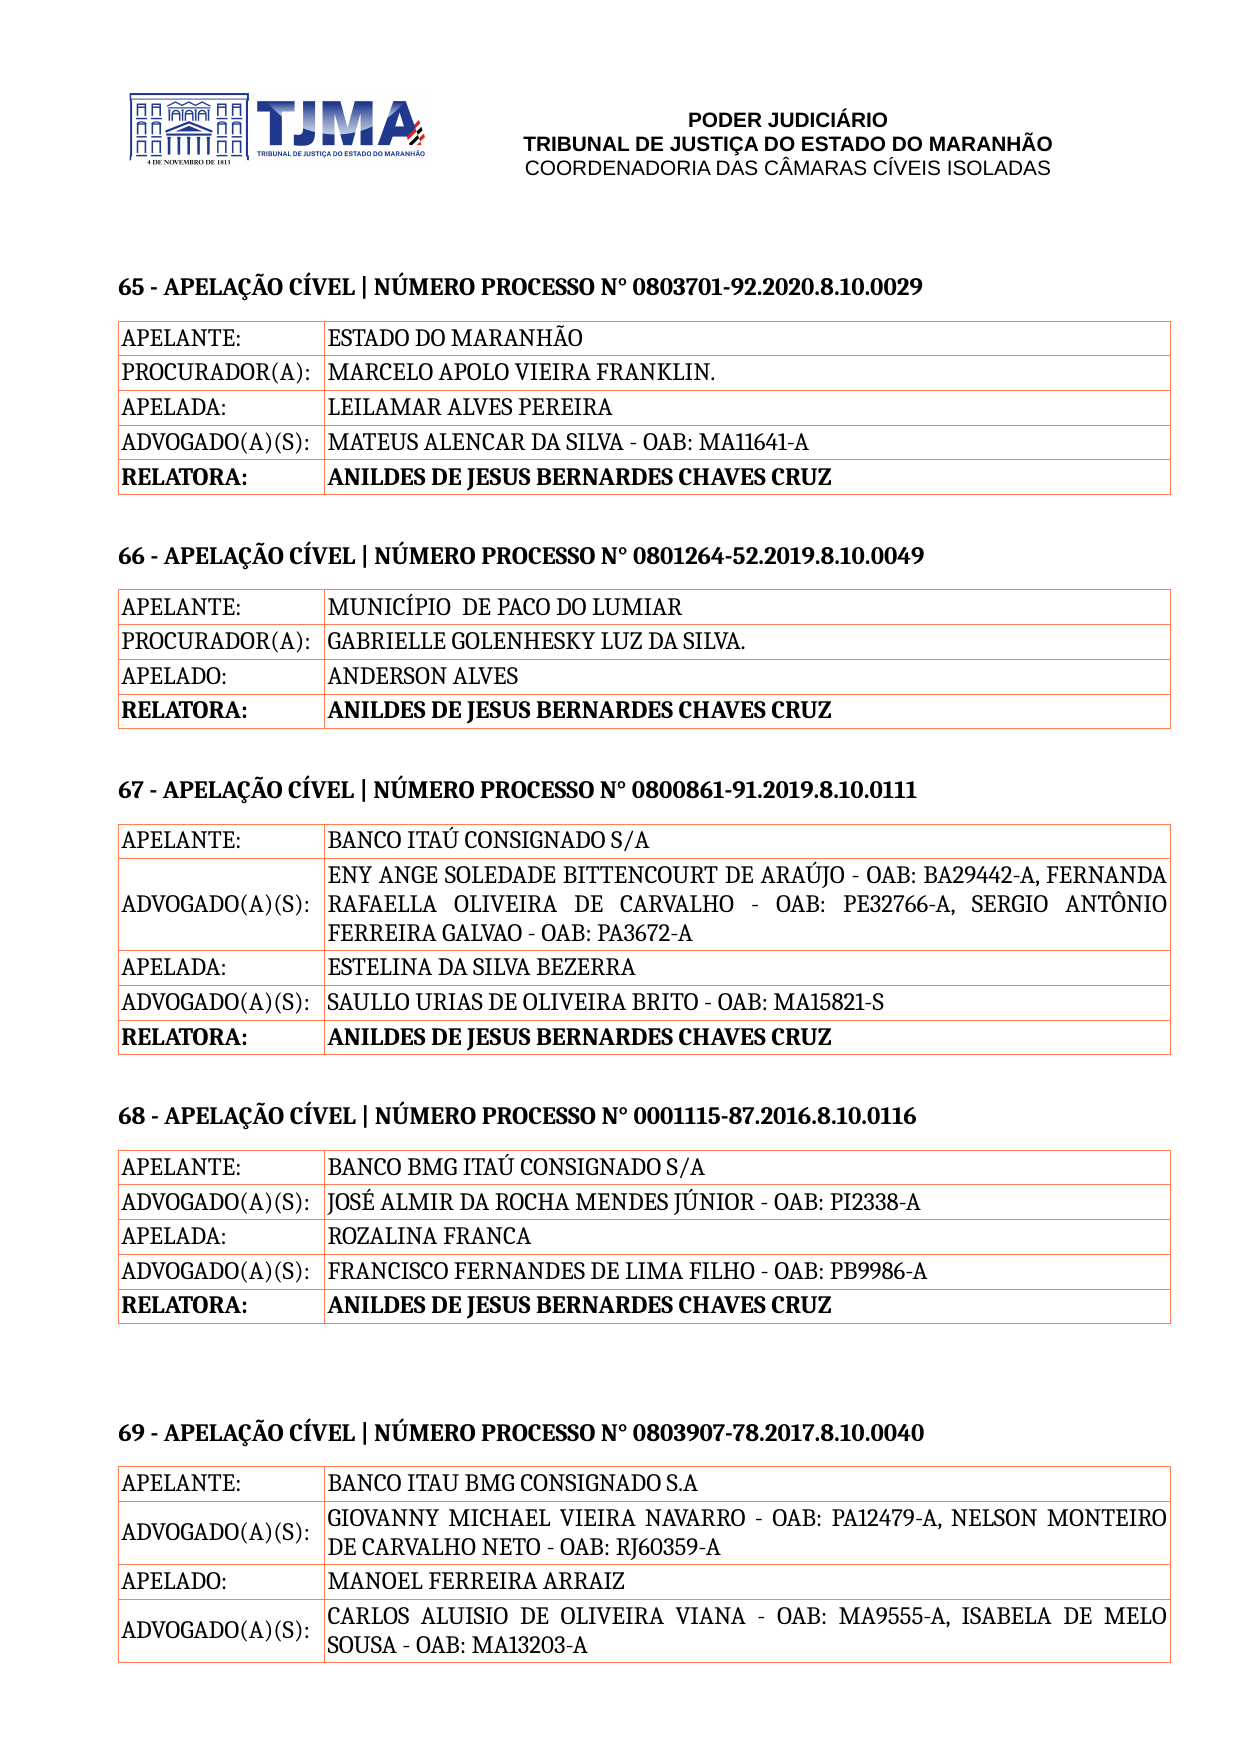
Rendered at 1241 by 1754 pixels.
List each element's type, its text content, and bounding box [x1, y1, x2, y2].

table_cell ESTELINA DA SILVA BEZERRA [325, 951, 1170, 985]
table_cell JOSÉ ALMIR DA ROCHA MENDES JÚNIOR - OAB: PI2338-A [325, 1185, 1170, 1219]
table_header APELANTE: [119, 1467, 324, 1501]
table_cell RELATORA: [119, 460, 324, 494]
table_cell APELADO: [119, 1565, 324, 1599]
table_cell RELATORA: [119, 1290, 324, 1323]
table_cell ANILDES DE JESUS BERNARDES CHAVES CRUZ [325, 460, 1170, 494]
table_cell ADVOGADO(A)(S): [119, 426, 324, 459]
table_header APELANTE: [119, 322, 324, 355]
table_cell ADVOGADO(A)(S): [119, 1255, 324, 1288]
table_cell RELATORA: [119, 695, 324, 728]
table_header APELANTE: [119, 1151, 324, 1184]
table_cell MANOEL FERREIRA ARRAIZ [325, 1565, 1170, 1599]
table_cell ENY ANGE SOLEDADE BITTENCOURT DE ARAÚJO - OAB: BA29442-A, FERNANDA RAFAELLA OLIVEIRA DE CARVALHO - OAB: PE32766-A, SERGIO ANTÔNIO FERREIRA GALVAO - OAB: PA3672-A [325, 859, 1170, 950]
table_header APELANTE: [119, 590, 324, 624]
text 66 - APELAÇÃO CÍVEL | NÚMERO PROCESSO N° 0801264-52.2019.8.10.0049 [118, 542, 1181, 571]
table_header BANCO BMG ITAÚ CONSIGNADO S/A [325, 1151, 1170, 1184]
table_cell APELADA: [119, 1220, 324, 1254]
table_cell ROZALINA FRANCA [325, 1220, 1170, 1254]
table_cell RELATORA: [119, 1021, 324, 1054]
table_cell ADVOGADO(A)(S): [119, 1502, 324, 1564]
text 65 - APELAÇÃO CÍVEL | NÚMERO PROCESSO N° 0803701-92.2020.8.10.0029 [118, 273, 1181, 302]
table_header BANCO ITAÚ CONSIGNADO S/A [325, 825, 1170, 858]
text 68 - APELAÇÃO CÍVEL | NÚMERO PROCESSO N° 0001115-87.2016.8.10.0116 [118, 1102, 1181, 1131]
text 67 - APELAÇÃO CÍVEL | NÚMERO PROCESSO N° 0800861-91.2019.8.10.0111 [118, 776, 1181, 804]
table_cell ANILDES DE JESUS BERNARDES CHAVES CRUZ [325, 1290, 1170, 1323]
table_cell ANDERSON ALVES [325, 660, 1170, 693]
table_cell APELADA: [119, 951, 324, 985]
table_cell GABRIELLE GOLENHESKY LUZ DA SILVA. [325, 625, 1170, 659]
picture [129, 93, 425, 166]
table_cell APELADO: [119, 660, 324, 693]
table_cell APELADA: [119, 391, 324, 425]
table_header APELANTE: [119, 825, 324, 858]
table_header BANCO ITAU BMG CONSIGNADO S.A [325, 1467, 1170, 1501]
table_cell FRANCISCO FERNANDES DE LIMA FILHO - OAB: PB9986-A [325, 1255, 1170, 1288]
table_cell ADVOGADO(A)(S): [119, 1600, 324, 1662]
table_header ESTADO DO MARANHÃO [325, 322, 1170, 355]
table_cell MATEUS ALENCAR DA SILVA - OAB: MA11641-A [325, 426, 1170, 459]
table_cell CARLOS ALUISIO DE OLIVEIRA VIANA - OAB: MA9555-A, ISABELA DE MELO SOUSA - OAB: MA13203-A [325, 1600, 1170, 1662]
table_header MUNICÍPIO DE PACO DO LUMIAR [325, 590, 1170, 624]
table_cell PROCURADOR(A): [119, 356, 324, 390]
table_cell ANILDES DE JESUS BERNARDES CHAVES CRUZ [325, 695, 1170, 728]
text 69 - APELAÇÃO CÍVEL | NÚMERO PROCESSO N° 0803907-78.2017.8.10.0040 [118, 1418, 1181, 1447]
table_cell GIOVANNY MICHAEL VIEIRA NAVARRO - OAB: PA12479-A, NELSON MONTEIRO DE CARVALHO NETO - OAB: RJ60359-A [325, 1502, 1170, 1564]
table_cell ADVOGADO(A)(S): [119, 986, 324, 1020]
table_cell SAULLO URIAS DE OLIVEIRA BRITO - OAB: MA15821-S [325, 986, 1170, 1020]
table_cell PROCURADOR(A): [119, 625, 324, 659]
table_cell ANILDES DE JESUS BERNARDES CHAVES CRUZ [325, 1021, 1170, 1054]
table_cell ADVOGADO(A)(S): [119, 1185, 324, 1219]
table_cell ADVOGADO(A)(S): [119, 859, 324, 950]
table_cell LEILAMAR ALVES PEREIRA [325, 391, 1170, 425]
table_cell MARCELO APOLO VIEIRA FRANKLIN. [325, 356, 1170, 390]
